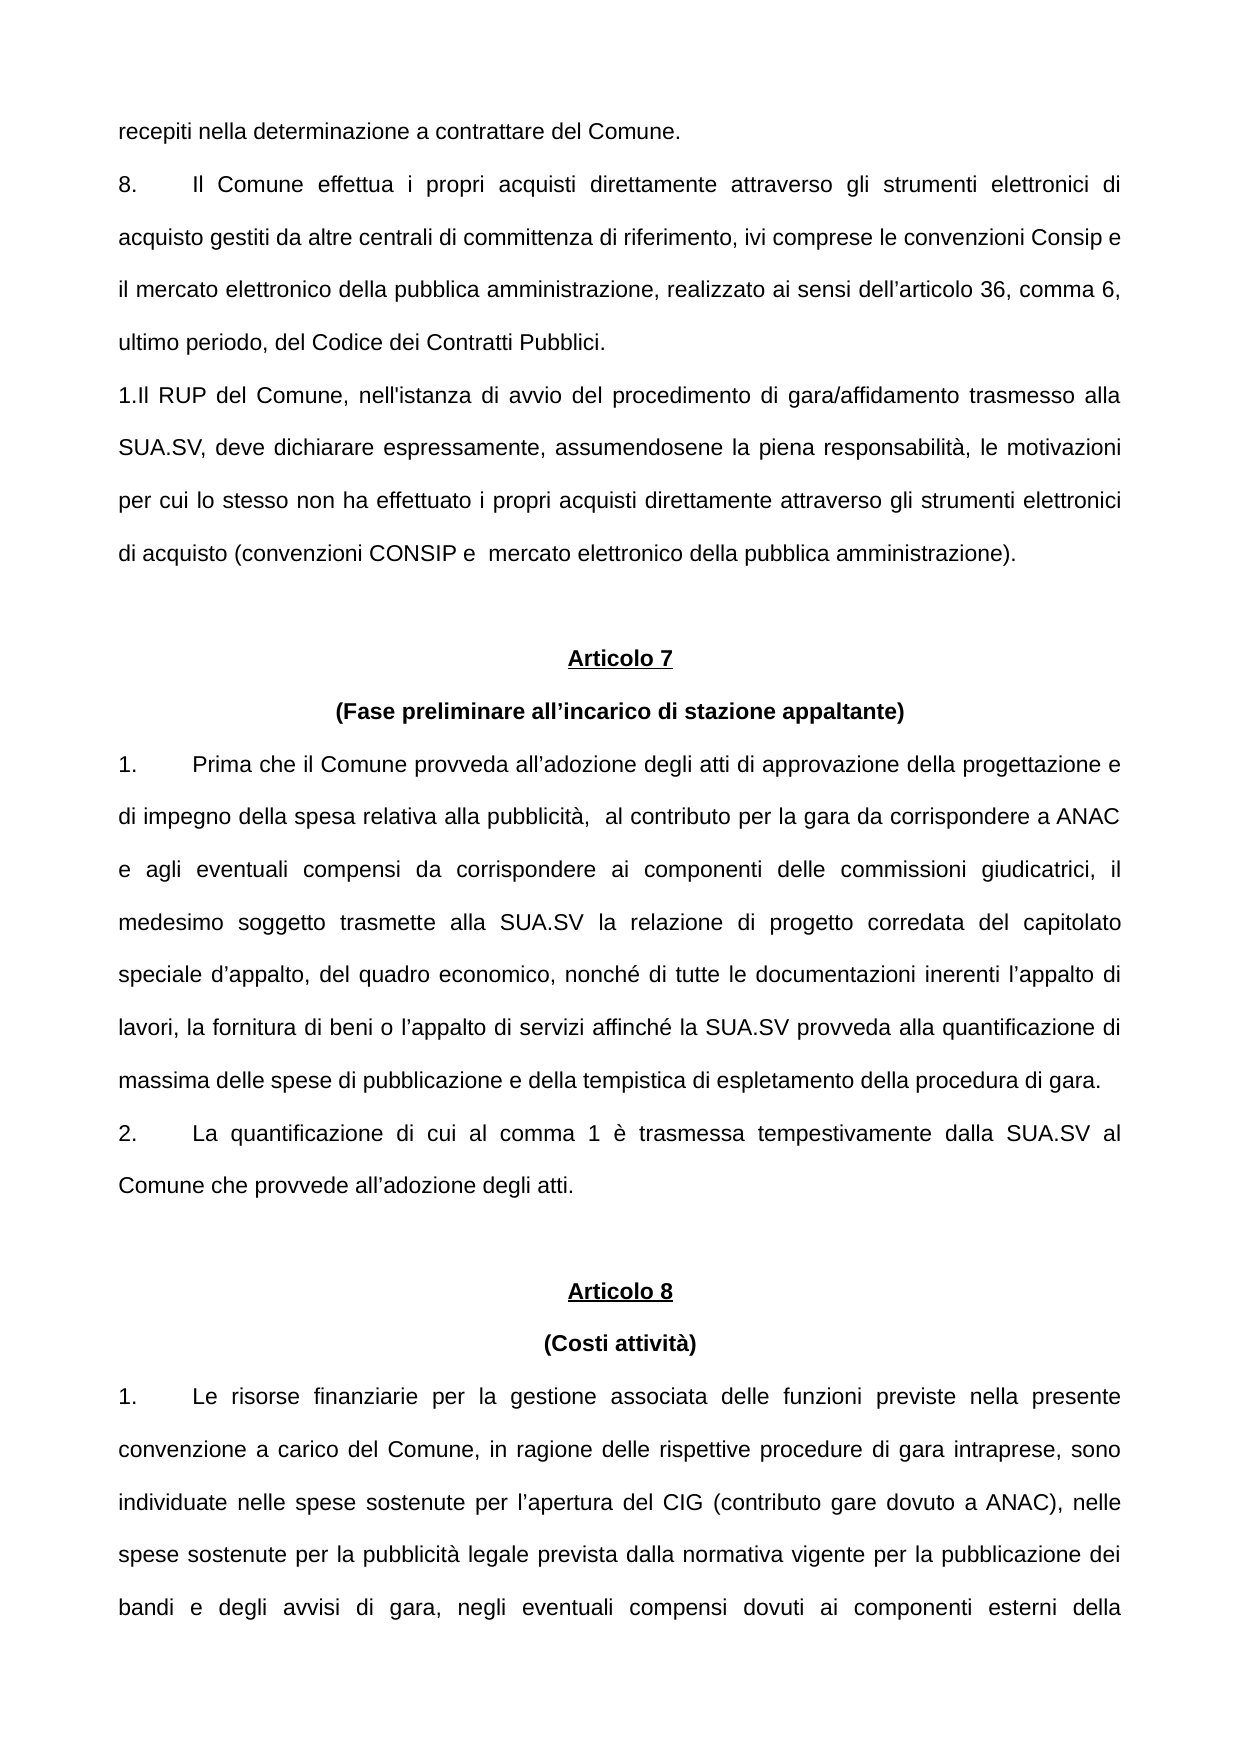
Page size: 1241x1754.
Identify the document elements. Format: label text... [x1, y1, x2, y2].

text (Costi attività) [118, 1330, 1122, 1357]
list recepiti nella determinazione a contrattare del Comune. [118, 118, 1122, 144]
list La quantificazione di cui al comma 1 è trasmessa tempestivamente dalla SUA.SV al Comune che provvede all’adozione degli atti. [118, 1119, 1122, 1199]
list Il RUP del Comune, nell'istanza di avvio del procedimento di gara/affidamento trasmesso alla SUA.SV, deve dichiarare espressamente, assumendosene la piena responsabilità, le motivazioni per cui lo stesso non ha effettuato i propri acquisti direttamente attraverso gli strumenti elettronici di acquisto (convenzioni CONSIP e mercato elettronico della pubblica amministrazione). [118, 382, 1122, 566]
text Articolo 8 [118, 1278, 1122, 1304]
list 8. Il Comune effettua i propri acquisti direttamente attraverso gli strumenti elettronici di acquisto gestiti da altre centrali di committenza di riferimento, ivi comprese le convenzioni Consip e il mercato elettronico della pubblica amministrazione, realizzato ai sensi dell’articolo 36, comma 6, ultimo periodo, del Codice dei Contratti Pubblici. [118, 171, 1122, 355]
text (Fase preliminare all’incarico di stazione appaltante) [118, 698, 1122, 724]
text Articolo 7 [118, 645, 1122, 672]
list Le risorse finanziarie per la gestione associata delle funzioni previste nella presente convenzione a carico del Comune, in ragione delle rispettive procedure di gara intraprese, sono individuate nelle spese sostenute per l’apertura del CIG (contributo gare dovuto a ANAC), nelle spese sostenute per la pubblicità legale prevista dalla normativa vigente per la pubblicazione dei bandi e degli avvisi di gara, negli eventuali compensi dovuti ai componenti esterni della [118, 1383, 1122, 1620]
list Prima che il Comune provveda all’adozione degli atti di approvazione della progettazione e di impegno della spesa relativa alla pubblicità, al contributo per la gara da corrispondere a ANAC e agli eventuali compensi da corrispondere ai componenti delle commissioni giudicatrici, il medesimo soggetto trasmette alla SUA.SV la relazione di progetto corredata del capitolato speciale d’appalto, del quadro economico, nonché di tutte le documentazioni inerenti l’appalto di lavori, la fornitura di beni o l’appalto di servizi affinché la SUA.SV provveda alla quantificazione di massima delle spese di pubblicazione e della tempistica di espletamento della procedura di gara. [118, 751, 1122, 1093]
